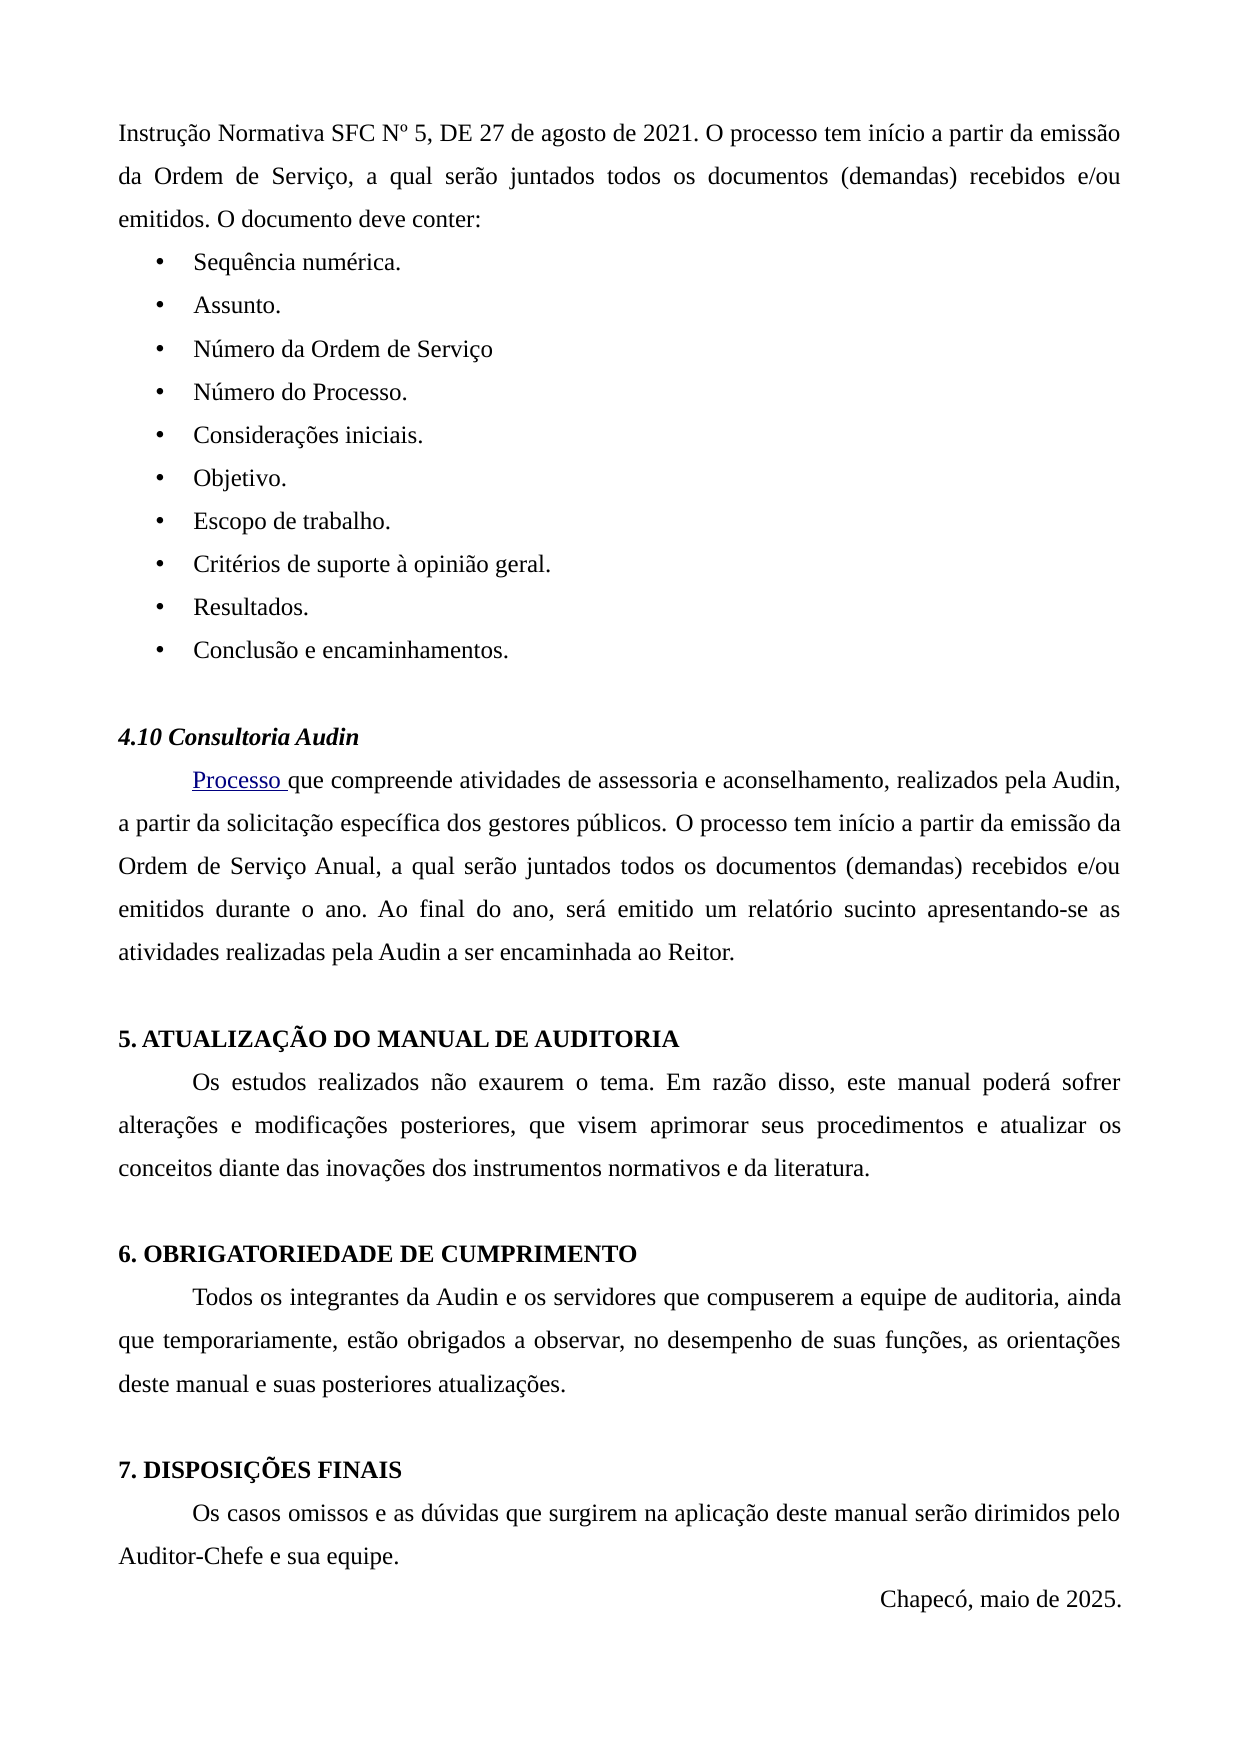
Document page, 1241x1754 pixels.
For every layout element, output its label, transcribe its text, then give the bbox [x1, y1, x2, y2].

list Resultados. [156, 592, 1122, 621]
list Número da Ordem de Serviço [156, 334, 1122, 362]
list Conclusão e encaminhamentos. [156, 636, 1122, 664]
subtitle 5. ATUALIZAÇÃO DO MANUAL DE AUDITORIA [118, 1024, 1122, 1052]
subtitle 6. OBRIGATORIEDADE DE CUMPRIMENTO [118, 1239, 1122, 1268]
list Sequência numérica. [156, 247, 1122, 276]
list Objetivo. [156, 463, 1122, 492]
subtitle 7. DISPOSIÇÕES FINAIS [118, 1455, 1122, 1484]
list Número do Processo. [156, 377, 1122, 406]
text Os estudos realizados não exaurem o tema. Em razão disso, este manual poderá sofrer alterações e modificações posteriores, que visem aprimorar seus procedimentos e atualizar os conceitos diante das inovações dos instrumentos normativos e da literatura. [118, 1067, 1122, 1182]
text Instrução Normativa SFC Nº 5, DE 27 de agosto de 2021. O processo tem início a partir da emissão da Ordem de Serviço, a qual serão juntados todos os documentos (demandas) recebidos e/ou emitidos. O documento deve conter: [118, 118, 1122, 233]
list Considerações iniciais. [156, 420, 1122, 449]
text Os casos omissos e as dúvidas que surgirem na aplicação deste manual serão dirimidos pelo Auditor-Chefe e sua equipe. [118, 1498, 1122, 1570]
text Processo que compreende atividades de assessoria e aconselhamento, realizados pela Audin, a partir da solicitação específica dos gestores públicos. O processo tem início a partir da emissão da Ordem de Serviço Anual, a qual serão juntados todos os documentos (demandas) recebidos e/ou emitidos durante o ano. Ao final do ano, será emitido um relatório sucinto apresentando-se as atividades realizadas pela Audin a ser encaminhada ao Reitor. [118, 765, 1122, 966]
subtitle 4.10 Consultoria Audin [118, 722, 1122, 751]
list Critérios de suporte à opinião geral. [156, 549, 1122, 578]
list Assunto. [156, 291, 1122, 319]
text Chapecó, maio de 2025. [118, 1584, 1122, 1613]
list Escopo de trabalho. [156, 506, 1122, 535]
text Todos os integrantes da Audin e os servidores que compuserem a equipe de auditoria, ainda que temporariamente, estão obrigados a observar, no desempenho de suas funções, as orientações deste manual e suas posteriores atualizações. [118, 1282, 1122, 1397]
